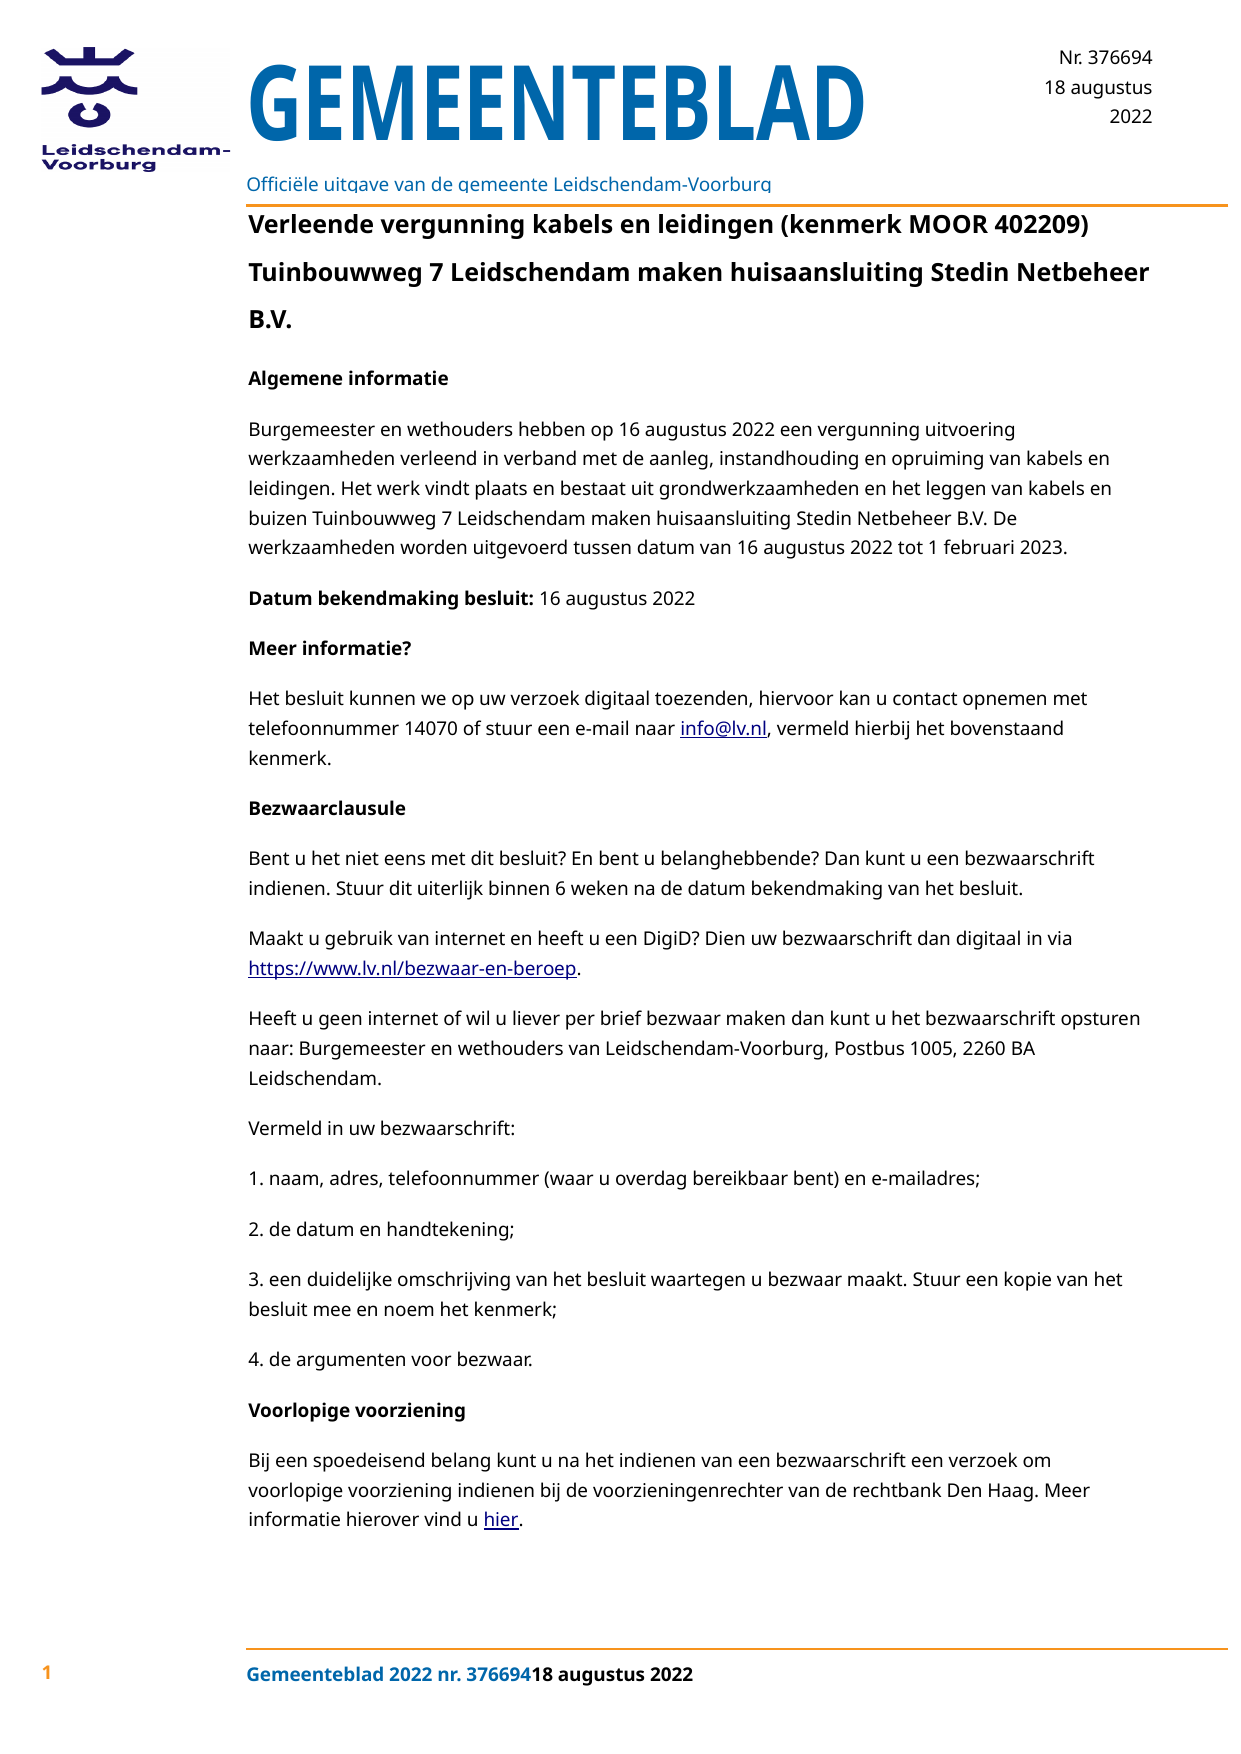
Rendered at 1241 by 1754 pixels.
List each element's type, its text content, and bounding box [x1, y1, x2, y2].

text Bent u het niet eens met dit besluit? En bent u belanghebbende? Dan kunt u een bezwaarschrift indienen. Stuur dit uiterlijk binnen 6 weken na de datum bekendmaking van het besluit. [248, 846, 1152, 901]
text 1. naam, adres, telefoonnummer (waar u overdag bereikbaar bent) en e-mailadres; [248, 1166, 1152, 1191]
text Algemene informatie [248, 366, 1152, 391]
text Maakt u gebruik van internet en heeft u een DigiD? Dien uw bezwaarschrift dan digitaal in via https://www.lv.nl/bezwaar-en-beroep. [248, 926, 1152, 981]
text Datum bekendmaking besluit: 16 augustus 2022 [248, 585, 1152, 610]
text Verleende vergunning kabels en leidingen (kenmerk MOOR 402209) Tuinbouwweg 7 Leidschendam maken huisaansluiting Stedin Netbeheer B.V. [248, 207, 1152, 336]
text Het besluit kunnen we op uw verzoek digitaal toezenden, hiervoor kan u contact opnemen met telefoonnummer 14070 of stuur een e-mail naar info@lv.nl, vermeld hierbij het bovenstaand kenmerk. [248, 686, 1152, 770]
text Burgemeester en wethouders hebben op 16 augustus 2022 een vergunning uitvoering werkzaamheden verleend in verband met de aanleg, instandhouding en opruiming van kabels en leidingen. Het werk vindt plaats en bestaat uit grondwerkzaamheden en het leggen van kabels en buizen Tuinbouwweg 7 Leidschendam maken huisaansluiting Stedin Netbeheer B.V. De werkzaamheden worden uitgevoerd tussen datum van 16 augustus 2022 tot 1 februari 2023. [248, 416, 1152, 560]
text Heeft u geen internet of wil u liever per brief bezwaar maken dan kunt u het bezwaarschrift opsturen naar: Burgemeester en wethouders van Leidschendam-Voorburg, Postbus 1005, 2260 BA Leidschendam. [248, 1006, 1152, 1090]
text 2. de datum en handtekening; [248, 1216, 1152, 1242]
picture [41, 47, 231, 172]
text Vermeld in uw bezwaarschrift: [248, 1115, 1152, 1141]
text Bezwaarclausule [248, 795, 1152, 821]
text 4. de argumenten voor bezwaar. [248, 1346, 1152, 1372]
text Voorlopige voorziening [248, 1397, 1152, 1422]
text 3. een duidelijke omschrijving van het besluit waartegen u bezwaar maakt. Stuur een kopie van het besluit mee en noem het kenmerk; [248, 1266, 1152, 1322]
text Meer informatie? [248, 635, 1152, 661]
text Bij een spoedeisend belang kunt u na het indienen van een bezwaarschrift een verzoek om voorlopige voorziening indienen bij de voorzieningenrechter van de rechtbank Den Haag. Meer informatie hierover vind u hier. [248, 1447, 1152, 1532]
